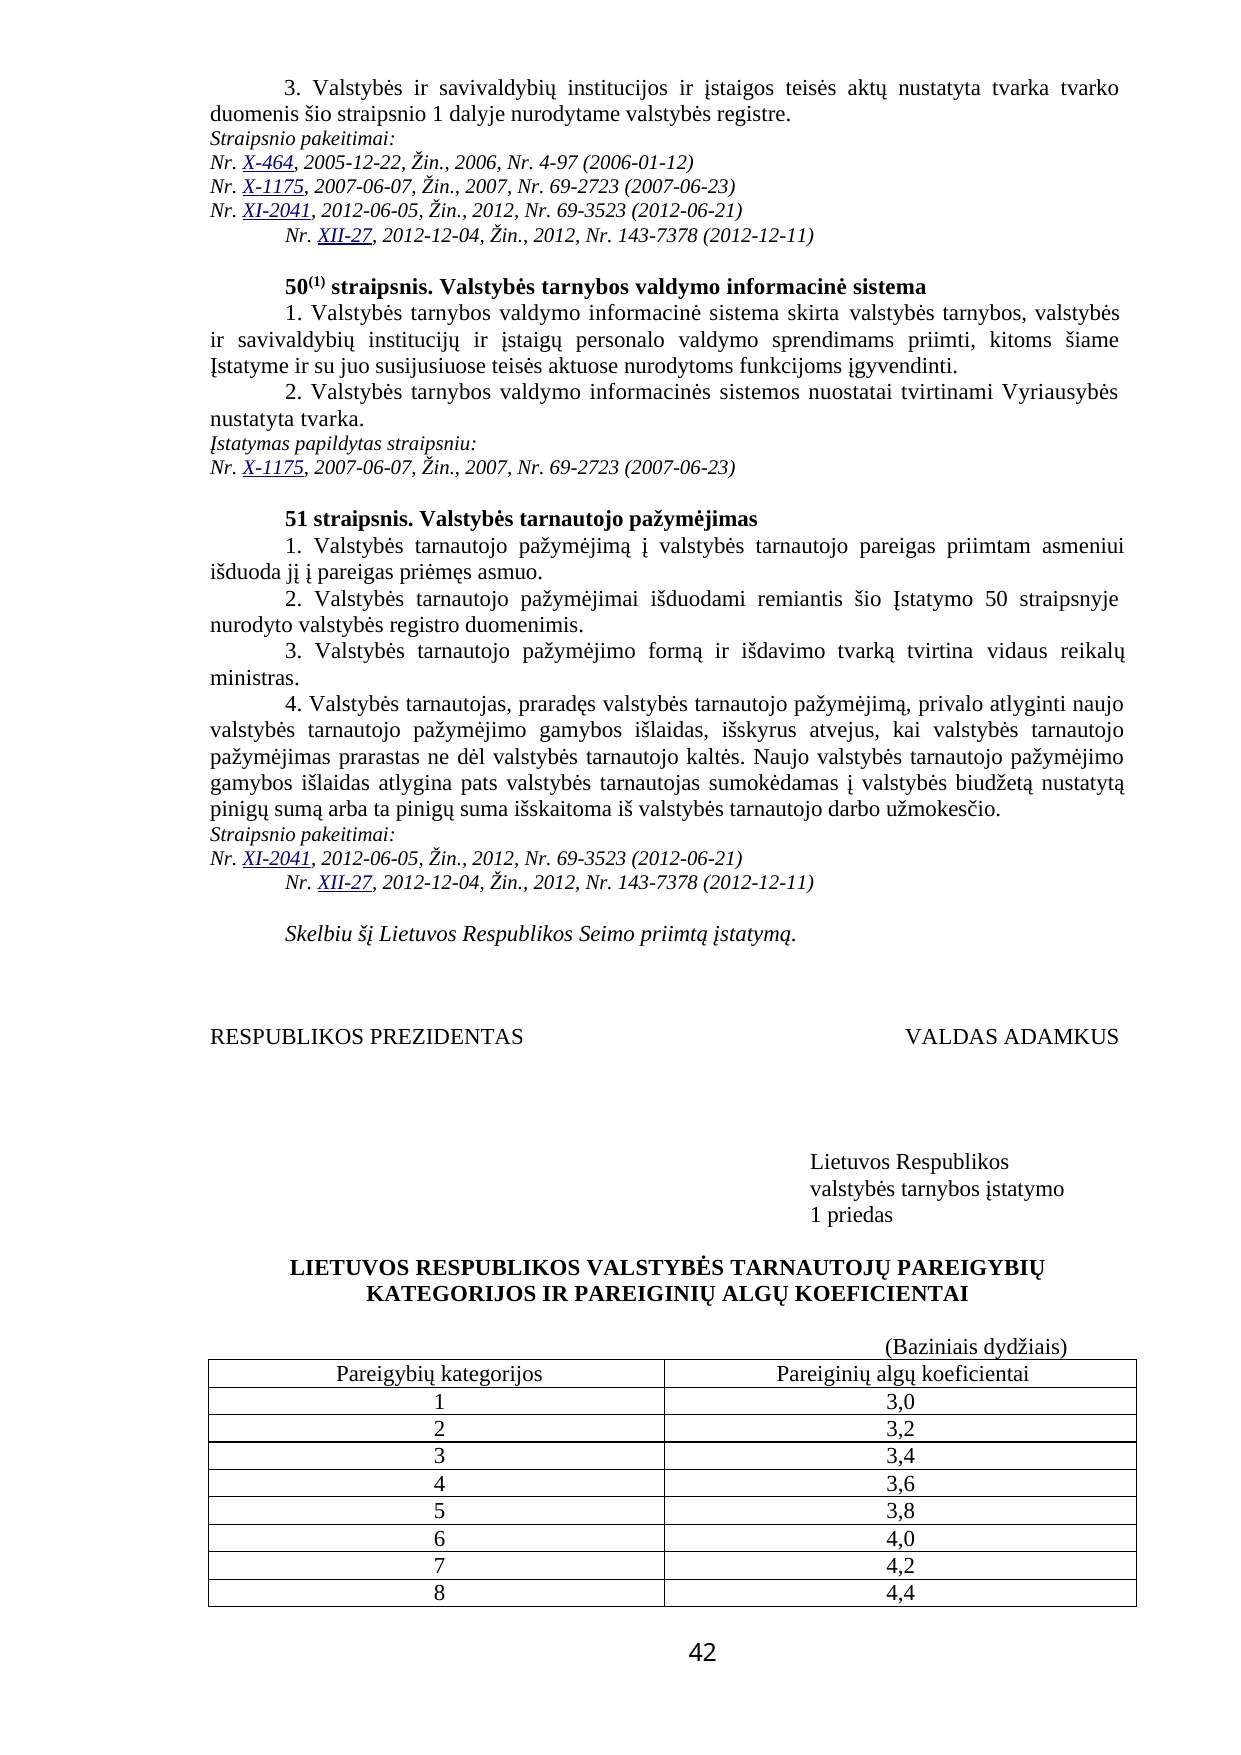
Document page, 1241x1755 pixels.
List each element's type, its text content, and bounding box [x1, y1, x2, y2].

text 50(1) straipsnis. Valstybės tarnybos valdymo informacinė sistema [210, 273, 1120, 299]
table_cell 4,2 [665, 1552, 1136, 1578]
text 1. Valstybės tarnybos valdymo informacinė sistema skirta valstybės tarnybos, valstybės ir savivaldybių institucijų ir įstaigų personalo valdymo sprendimams priimti, kitoms šiame Įstatyme ir su juo susijusiuose teisės aktuose nurodytoms funkcijoms įgyvendinti. [210, 299, 1120, 378]
text Įstatymas papildytas straipsniu: [210, 431, 1120, 455]
text 4. Valstybės tarnautojas, praradęs valstybės tarnautojo pažymėjimą, privalo atlyginti naujo valstybės tarnautojo pažymėjimo gamybos išlaidas, išskyrus atvejus, kai valstybės tarnautojo pažymėjimas prarastas ne dėl valstybės tarnautojo kaltės. Naujo valstybės tarnautojo pažymėjimo gamybos išlaidas atlygina pats valstybės tarnautojas sumokėdamas į valstybės biudžetą nustatytą pinigų sumą arba ta pinigų suma išskaitoma iš valstybės tarnautojo darbo užmokesčio. [210, 690, 1126, 822]
table_cell 4 [209, 1470, 664, 1496]
text Lietuvos Respublikos [210, 1148, 1120, 1175]
text Nr. X-464, 2005-12-22, Žin., 2006, Nr. 4-97 (2006-01-12) [210, 150, 1120, 174]
text Straipsnio pakeitimai: [210, 126, 1126, 150]
text LIETUVOS RESPUBLIKOS VALSTYBĖS TARNAUTOJŲ PAREIGYBIŲ KATEGORIJOS IR PAREIGINIŲ ALGŲ KOEFICIENTAI [210, 1254, 1126, 1307]
table_cell 1 [209, 1388, 664, 1414]
table_cell 5 [209, 1497, 664, 1524]
table_cell 6 [209, 1525, 664, 1551]
table_cell 3,8 [665, 1497, 1136, 1524]
table_cell 4,0 [665, 1525, 1136, 1551]
text valstybės tarnybos įstatymo [210, 1175, 1120, 1201]
text 1. Valstybės tarnautojo pažymėjimą į valstybės tarnautojo pareigas priimtam asmeniui išduoda jį į pareigas priėmęs asmuo. [210, 532, 1126, 584]
text 3. Valstybės tarnautojo pažymėjimo formą ir išdavimo tvarką tvirtina vidaus reikalų ministras. [210, 637, 1126, 690]
text Straipsnio pakeitimai: [210, 822, 1126, 846]
table_cell 3,4 [665, 1443, 1136, 1469]
table_cell 2 [209, 1415, 664, 1441]
text RESPUBLIKOS PREZIDENTAS VALDAS ADAMKUS [210, 1023, 1126, 1049]
table_cell 3 [209, 1443, 664, 1469]
text 3. Valstybės ir savivaldybių institucijos ir įstaigos teisės aktų nustatyta tvarka tvarko duomenis šio straipsnio 1 dalyje nurodytame valstybės registre. [210, 73, 1120, 126]
table_cell 8 [209, 1580, 664, 1606]
table_cell 7 [209, 1552, 664, 1578]
text 51 straipsnis. Valstybės tarnautojo pažymėjimas [210, 506, 1120, 532]
text Skelbiu šį Lietuvos Respublikos Seimo priimtą įstatymą. [210, 920, 1126, 947]
text Nr. X-1175, 2007-06-07, Žin., 2007, Nr. 69-2723 (2007-06-23) [210, 455, 1120, 479]
table_cell 4,4 [665, 1580, 1136, 1606]
text Nr. X-1175, 2007-06-07, Žin., 2007, Nr. 69-2723 (2007-06-23) [210, 174, 1120, 198]
table_header Pareiginių algų koeficientai [665, 1360, 1136, 1387]
text 1 priedas [210, 1201, 1120, 1227]
text 2. Valstybės tarnybos valdymo informacinės sistemos nuostatai tvirtinami Vyriausybės nustatyta tvarka. [210, 378, 1120, 431]
table_cell 3,0 [665, 1388, 1136, 1414]
text Nr. XI-2041, 2012-06-05, Žin., 2012, Nr. 69-3523 (2012-06-21) [210, 846, 1120, 870]
table_header Pareigybių kategorijos [209, 1360, 664, 1387]
text 2. Valstybės tarnautojo pažymėjimai išduodami remiantis šio Įstatymo 50 straipsnyje nurodyto valstybės registro duomenimis. [210, 584, 1120, 637]
table_cell 3,2 [665, 1415, 1136, 1441]
table_cell 3,6 [665, 1470, 1136, 1496]
text Nr. XII-27, 2012-12-04, Žin., 2012, Nr. 143-7378 (2012-12-11) [210, 870, 1120, 894]
text Nr. XII-27, 2012-12-04, Žin., 2012, Nr. 143-7378 (2012-12-11) [210, 222, 1120, 247]
text Nr. XI-2041, 2012-06-05, Žin., 2012, Nr. 69-3523 (2012-06-21) [210, 198, 1120, 222]
text (Baziniais dydžiais) [210, 1333, 1126, 1359]
